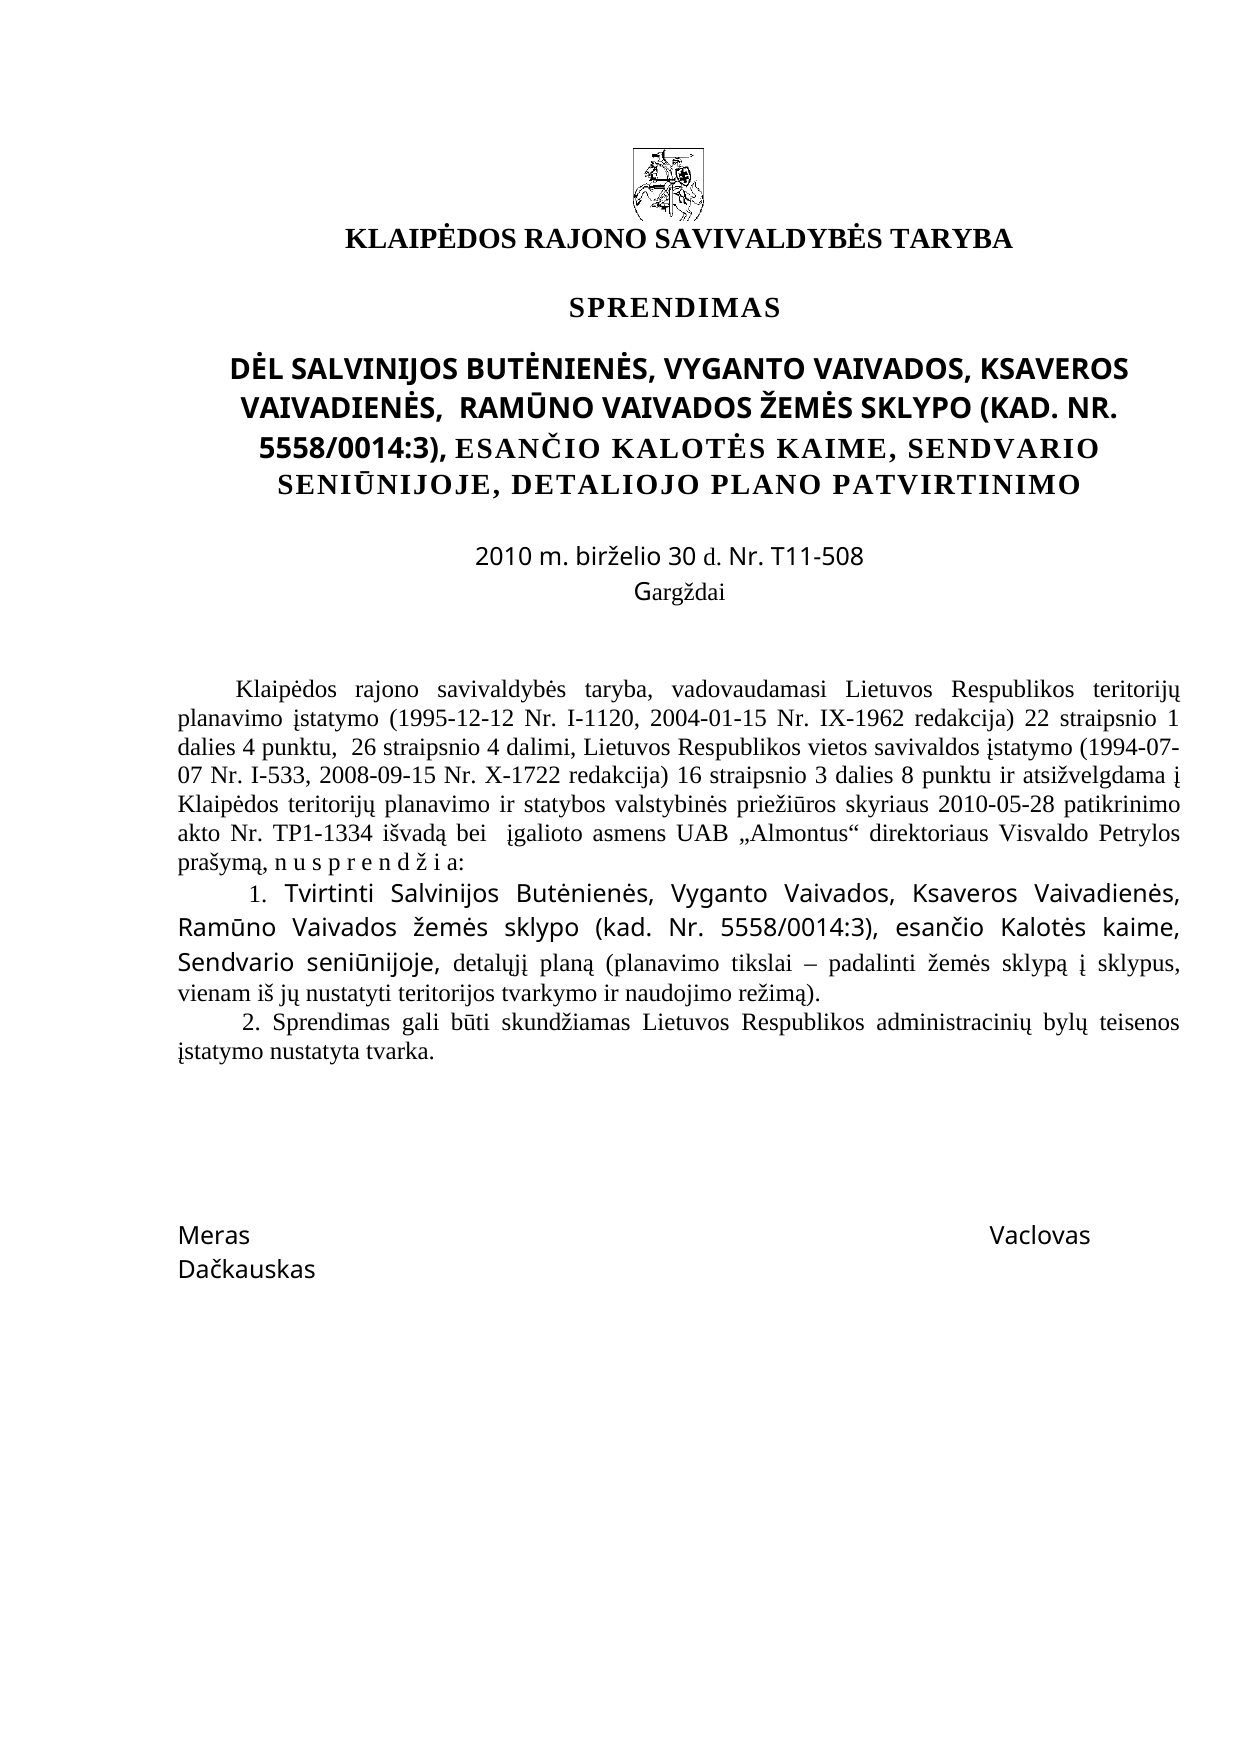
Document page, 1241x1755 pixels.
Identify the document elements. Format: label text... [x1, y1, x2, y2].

text Klaipėdos rajono savivaldybės taryba, vadovaudamasi Lietuvos Respublikos teritorijų planavimo įstatymo (1995-12-12 Nr. I-1120, 2004-01-15 Nr. IX-1962 redakcija) 22 straipsnio 1 dalies 4 punktu, 26 straipsnio 4 dalimi, Lietuvos Respublikos vietos savivaldos įstatymo (1994-07-07 Nr. I-533, 2008-09-15 Nr. X-1722 redakcija) 16 straipsnio 3 dalies 8 punktu ir atsižvelgdama į Klaipėdos teritorijų planavimo ir statybos valstybinės priežiūros skyriaus 2010-05-28 patikrinimo akto Nr. TP1-1334 išvadą bei įgalioto asmens UAB „Almontus“ direktoriaus Visvaldo Petrylos prašymą, n u s p r e n d ž i a: [177, 674, 1181, 876]
text 1. Tvirtinti Salvinijos Butėnienės, Vyganto Vaivados, Ksaveros Vaivadienės, Ramūno Vaivados žemės sklypo (kad. Nr. 5558/0014:3), esančio Kalotės kaime, Sendvario seniūnijoje, detalųjį planą (planavimo tikslai – padalinti žemės sklypą į sklypus, vienam iš jų nustatyti teritorijos tvarkymo ir naudojimo režimą). [177, 876, 1181, 1007]
text Meras Vaclovas Dačkauskas [177, 1218, 1181, 1286]
text KLAIPĖDOS RAJONO savivaldybės taryba [177, 118, 1181, 254]
text SPRENDIMAS [177, 291, 1181, 324]
text 2010 m. birželio 30 d. Nr. T11-508 Gargždai [177, 539, 1181, 607]
text 2. Sprendimas gali būti skundžiamas Lietuvos Respublikos administracinių bylų teisenos įstatymo nustatyta tvarka. [177, 1007, 1181, 1064]
text dėl Salvinijos Butėnienės, Vyganto Vaivados, Ksaveros Vaivadienės, Ramūno Vaivados žemės sklypo (kad. Nr. 5558/0014:3), esančio Kalotės kaime, Sendvario seniūnijoje, detaliojo plano patvirtinimo [177, 348, 1181, 501]
